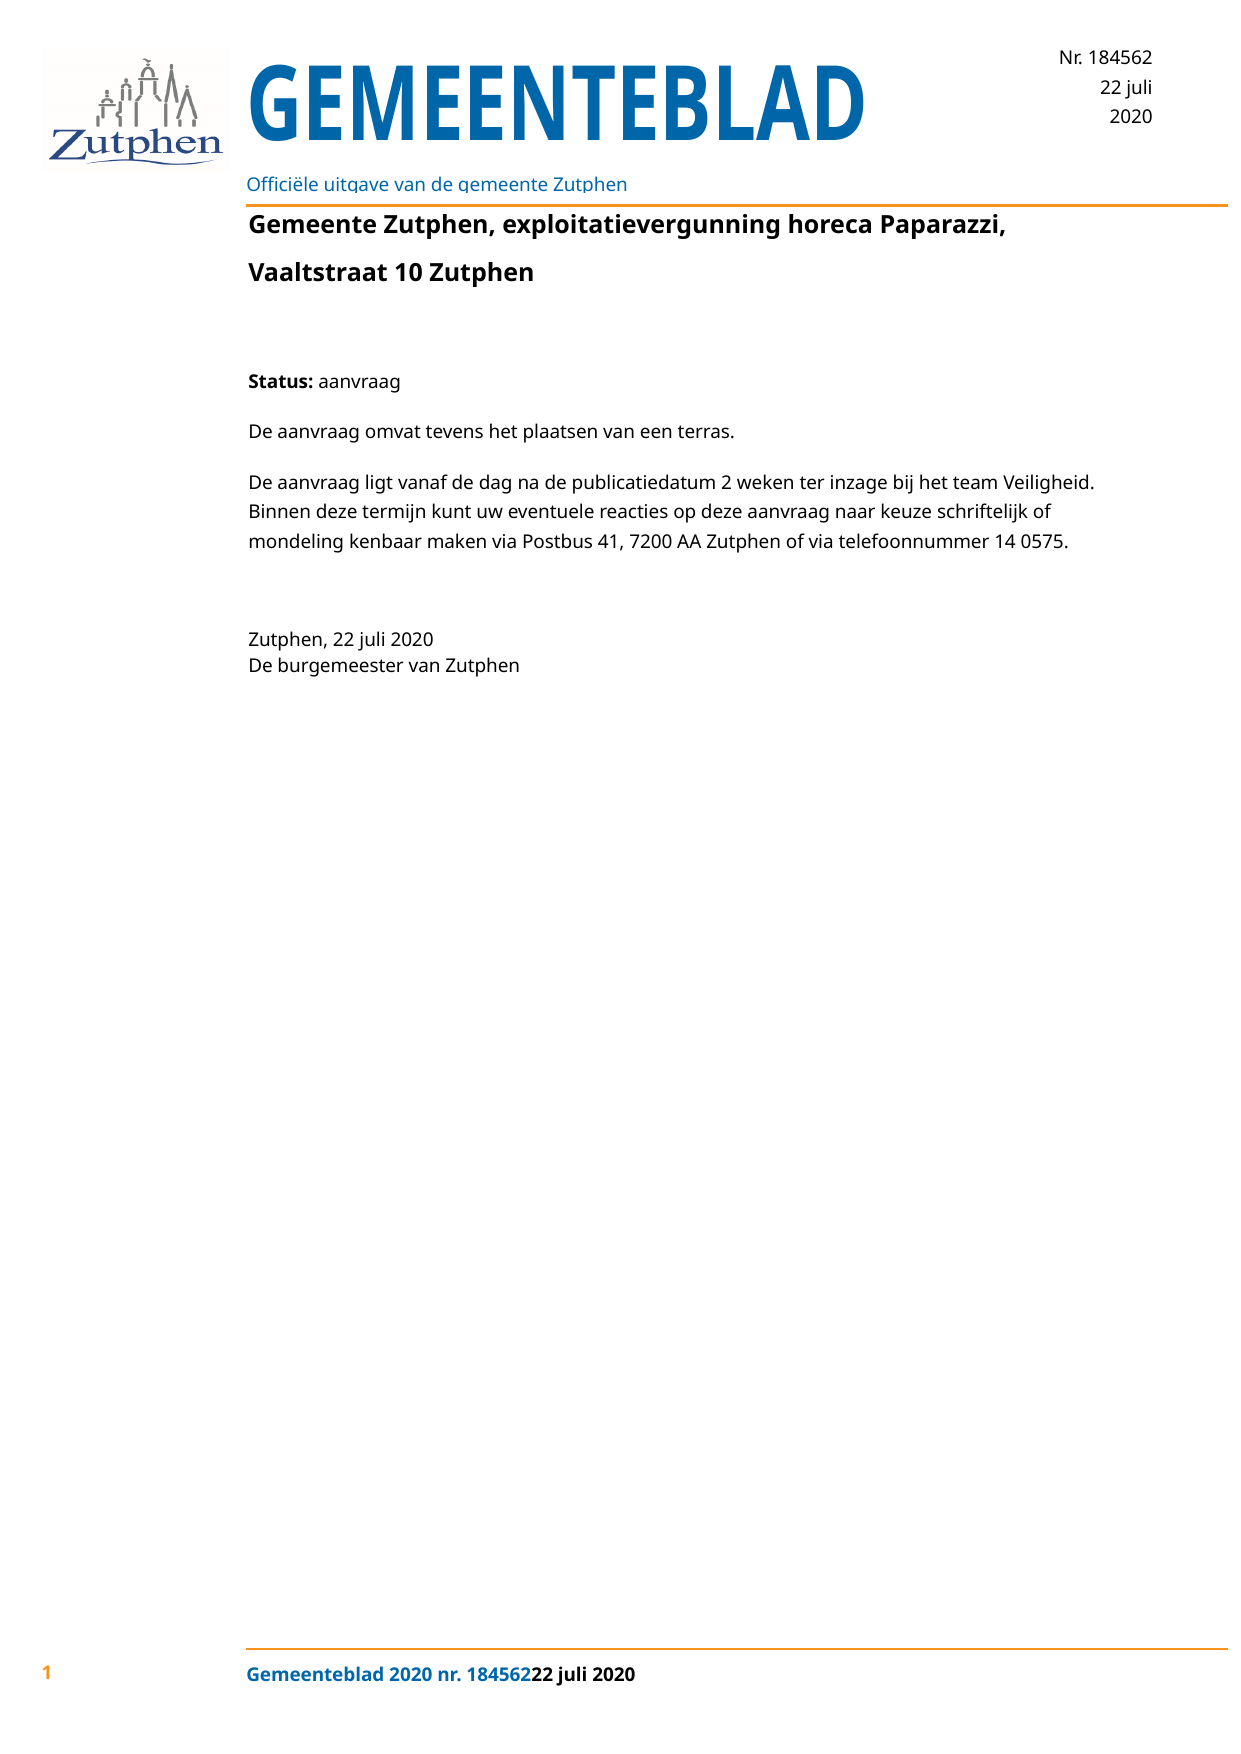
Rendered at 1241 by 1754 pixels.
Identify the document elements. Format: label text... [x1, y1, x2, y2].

text Status: aanvraag [248, 368, 1152, 394]
text Zutphen, 22 juli 2020 [248, 627, 1152, 652]
text De aanvraag ligt vanaf de dag na de publicatiedatum 2 weken ter inzage bij het team Veiligheid. Binnen deze termijn kunt uw eventuele reacties op deze aanvraag naar keuze schriftelijk of mondeling kenbaar maken via Postbus 41, 7200 AA Zutphen of via telefoonnummer 14 0575. [248, 469, 1152, 554]
text De aanvraag omvat tevens het plaatsen van een terras. [248, 419, 1152, 444]
picture [41, 47, 231, 172]
text Gemeente Zutphen, exploitatievergunning horeca Paparazzi, Vaaltstraat 10 Zutphen [248, 207, 1152, 288]
text De burgemeester van Zutphen [248, 652, 1152, 678]
